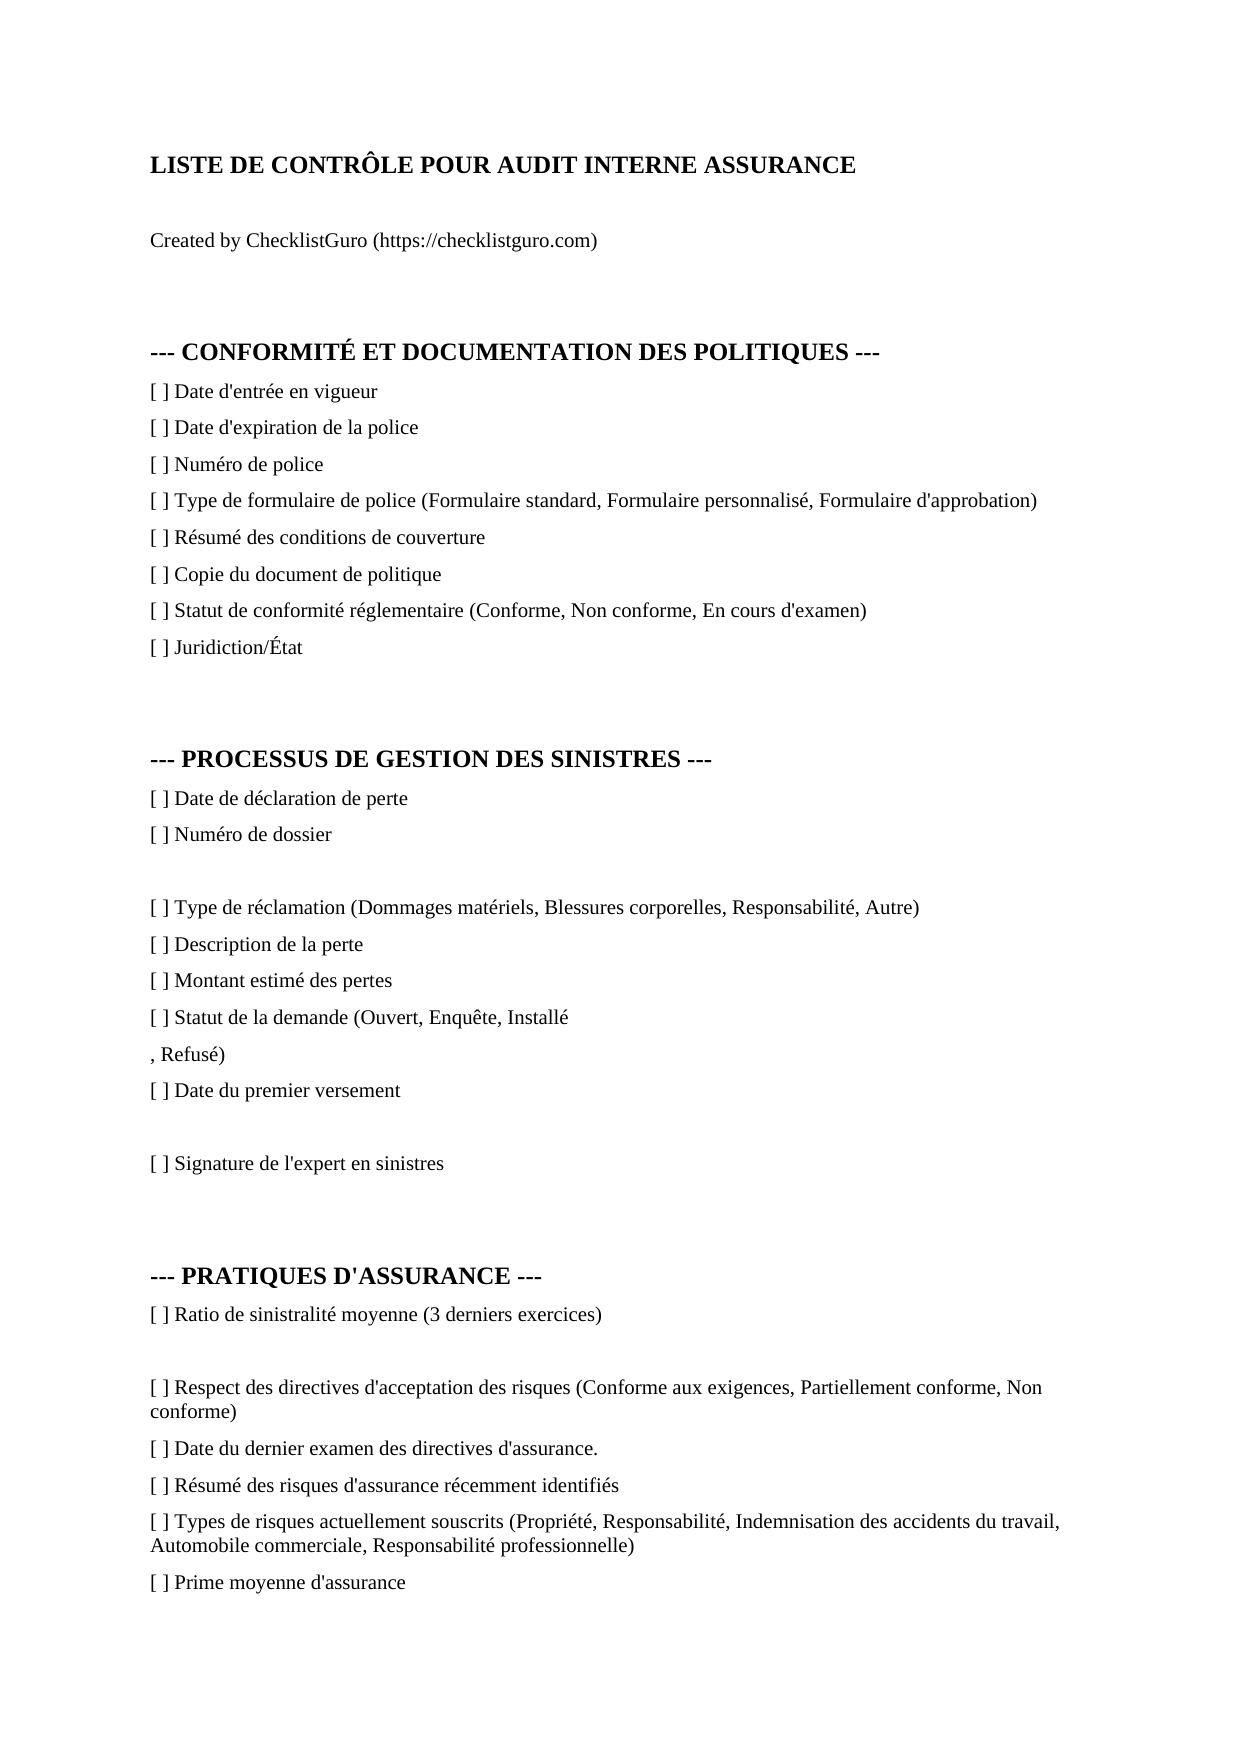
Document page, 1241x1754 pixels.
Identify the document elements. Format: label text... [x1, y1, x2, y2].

text --- PRATIQUES D'ASSURANCE --- [150, 1261, 1090, 1290]
text --- CONFORMITÉ ET DOCUMENTATION DES POLITIQUES --- [150, 337, 1090, 366]
text [ ] Résumé des risques d'assurance récemment identifiés [150, 1472, 1090, 1497]
text [ ] Type de formulaire de police (Formulaire standard, Formulaire personnalisé, Formulaire d'approbation) [150, 488, 1090, 512]
text [ ] Numéro de police [150, 452, 1090, 476]
text [ ] Prime moyenne d'assurance [150, 1570, 1090, 1594]
text [ ] Date du premier versement [150, 1078, 1090, 1102]
text [ ] Respect des directives d'acceptation des risques (Conforme aux exigences, Partiellement conforme, Non conforme) [150, 1375, 1090, 1423]
text [ ] Ratio de sinistralité moyenne (3 derniers exercices) [150, 1302, 1090, 1326]
text [ ] Types de risques actuellement souscrits (Propriété, Responsabilité, Indemnisation des accidents du travail, Automobile commerciale, Responsabilité professionnelle) [150, 1509, 1090, 1557]
text [ ] Type de réclamation (Dommages matériels, Blessures corporelles, Responsabilité, Autre) [150, 895, 1090, 919]
text [ ] Résumé des conditions de couverture [150, 525, 1090, 549]
text [ ] Montant estimé des pertes [150, 968, 1090, 992]
text Created by ChecklistGuro (https://checklistguro.com) [150, 228, 1090, 252]
text [ ] Signature de l'expert en sinistres [150, 1151, 1090, 1175]
text --- PROCESSUS DE GESTION DES SINISTRES --- [150, 744, 1090, 773]
text [ ] Juridiction/État [150, 635, 1090, 659]
text [ ] Description de la perte [150, 932, 1090, 956]
text [ ] Statut de conformité réglementaire (Conforme, Non conforme, En cours d'examen) [150, 598, 1090, 622]
text , Refusé) [150, 1042, 1090, 1066]
text [ ] Date du dernier examen des directives d'assurance. [150, 1436, 1090, 1460]
text [ ] Statut de la demande (Ouvert, Enquête, Installé [150, 1005, 1090, 1029]
text [ ] Copie du document de politique [150, 562, 1090, 586]
text [ ] Date d'expiration de la police [150, 415, 1090, 439]
text [ ] Date d'entrée en vigueur [150, 379, 1090, 403]
text LISTE DE CONTRÔLE POUR AUDIT INTERNE ASSURANCE [150, 150, 1090, 179]
text [ ] Numéro de dossier [150, 822, 1090, 846]
text [ ] Date de déclaration de perte [150, 786, 1090, 810]
